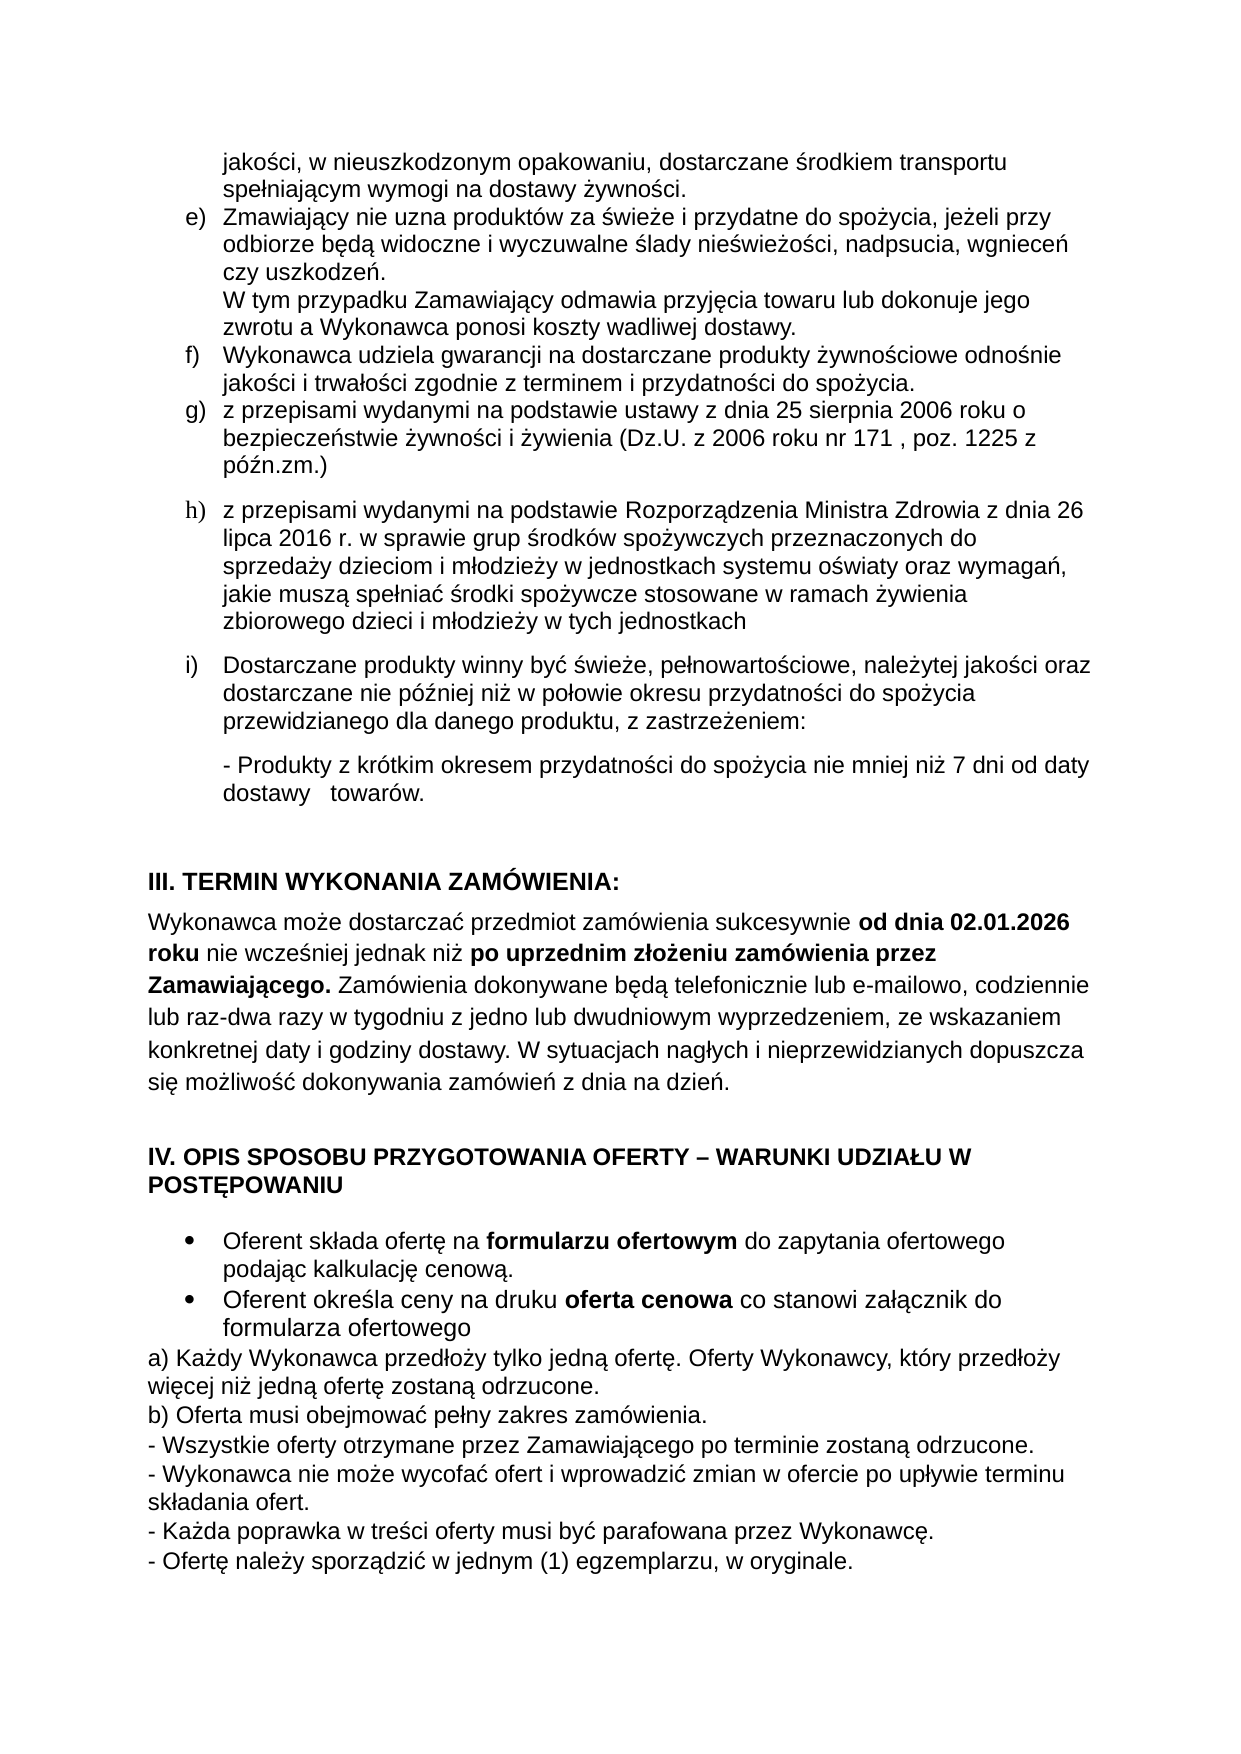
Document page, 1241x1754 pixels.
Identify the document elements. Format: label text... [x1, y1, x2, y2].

text - Produkty z krótkim okresem przydatności do spożycia nie mniej niż 7 dni od daty dostawy towarów. [223, 751, 1093, 806]
list Oferent składa ofertę na formularzu ofertowym do zapytania ofertowego podając kalkulację cenową. [185, 1227, 1093, 1283]
text a) Każdy Wykonawca przedłoży tylko jedną ofertę. Oferty Wykonawcy, który przedłoży więcej niż jedną ofertę zostaną odrzucone. [148, 1344, 1093, 1399]
list Dostarczane produkty winny być świeże, pełnowartościowe, należytej jakości oraz dostarczane nie później niż w połowie okresu przydatności do spożycia przewidzianego dla danego produktu, z zastrzeżeniem: [185, 651, 1093, 734]
text IV. OPIS SPOSOBU PRZYGOTOWANIA OFERTY – WARUNKI UDZIAŁU W POSTĘPOWANIU [148, 1142, 1093, 1198]
list Oferent określa ceny na druku oferta cenowa co stanowi załącznik do formularza ofertowego [185, 1284, 1093, 1342]
text - Ofertę należy sporządzić w jednym (1) egzemplarzu, w oryginale. [148, 1547, 1093, 1574]
text - Wszystkie oferty otrzymane przez Zamawiającego po terminie zostaną odrzucone. [148, 1431, 1093, 1458]
text - Wykonawca nie może wycofać ofert i wprowadzić zmian w ofercie po upływie terminu składania ofert. [148, 1460, 1093, 1515]
list z przepisami wydanymi na podstawie Rozporządzenia Ministra Zdrowia z dnia 26 lipca 2016 r. w sprawie grup środków spożywczych przeznaczonych do sprzedaży dzieciom i młodzieży w jednostkach systemu oświaty oraz wymagań, jakie muszą spełniać środki spożywcze stosowane w ramach żywienia zbiorowego dzieci i młodzieży w tych jednostkach [185, 496, 1093, 635]
list jakości, w nieuszkodzonym opakowaniu, dostarczane środkiem transportu spełniającym wymogi na dostawy żywności. [185, 148, 1093, 203]
text b) Oferta musi obejmować pełny zakres zamówienia. [148, 1401, 1093, 1429]
text Wykonawca może dostarczać przedmiot zamówienia sukcesywnie od dnia 02.01.2026 roku nie wcześniej jednak niż po uprzednim złożeniu zamówienia przez Zamawiającego. Zamówienia dokonywane będą telefonicznie lub e-mailowo, codziennie lub raz-dwa razy w tygodniu z jedno lub dwudniowym wyprzedzeniem, ze wskazaniem konkretnej daty i godziny dostawy. W sytuacjach nagłych i nieprzewidzianych dopuszcza się możliwość dokonywania zamówień z dnia na dzień. [148, 908, 1093, 1095]
list W tym przypadku Zamawiający odmawia przyjęcia towaru lub dokonuje jego zwrotu a Wykonawca ponosi koszty wadliwej dostawy. [223, 286, 1093, 341]
list z przepisami wydanymi na podstawie ustawy z dnia 25 sierpnia 2006 roku o bezpieczeństwie żywności i żywienia (Dz.U. z 2006 roku nr 171 , poz. 1225 z późn.zm.) [185, 396, 1093, 479]
list Zmawiający nie uzna produktów za świeże i przydatne do spożycia, jeżeli przy odbiorze będą widoczne i wyczuwalne ślady nieświeżości, nadpsucia, wgnieceń czy uszkodzeń. [185, 203, 1093, 286]
list Wykonawca udziela gwarancji na dostarczane produkty żywnościowe odnośnie jakości i trwałości zgodnie z terminem i przydatności do spożycia. [185, 341, 1093, 396]
text - Każda poprawka w treści oferty musi być parafowana przez Wykonawcę. [148, 1517, 1093, 1545]
text III. TERMIN WYKONANIA ZAMÓWIENIA: [148, 867, 1093, 896]
